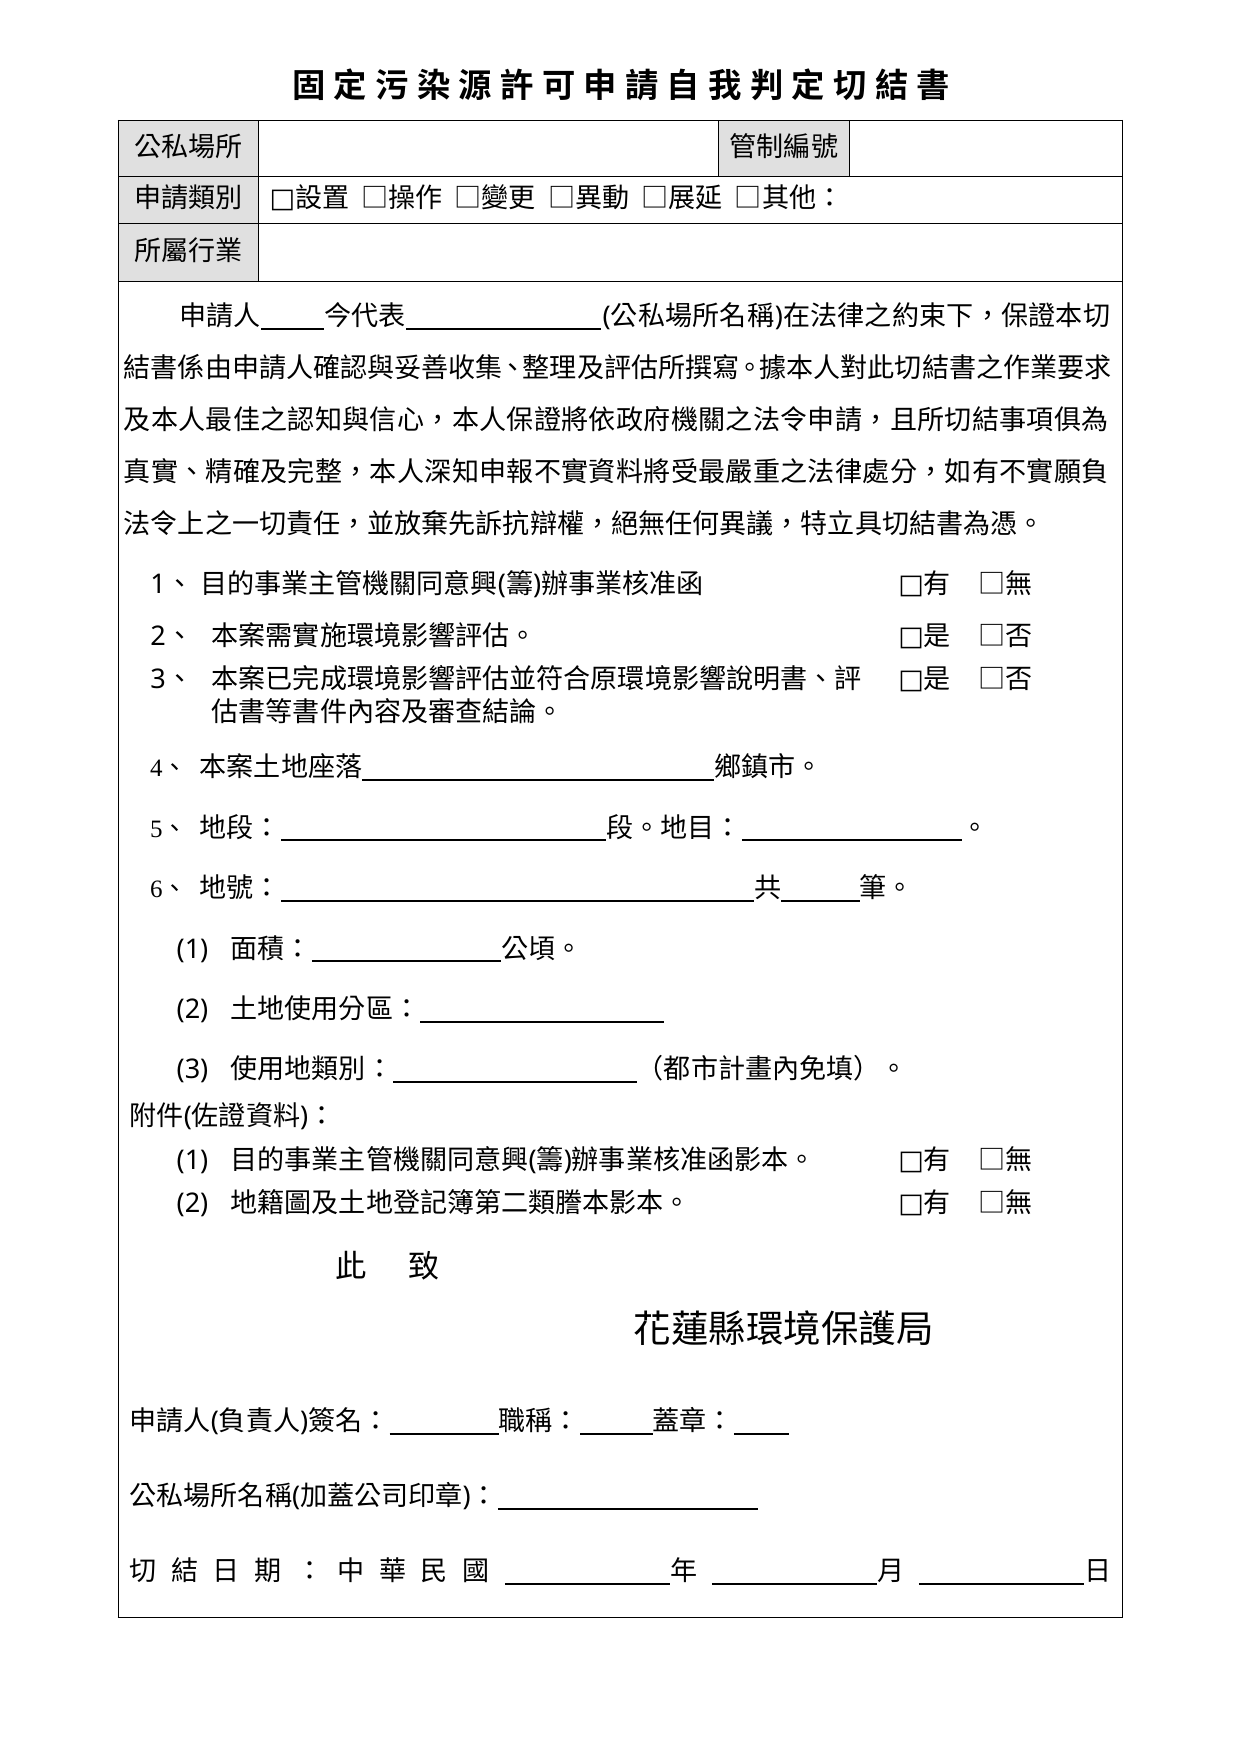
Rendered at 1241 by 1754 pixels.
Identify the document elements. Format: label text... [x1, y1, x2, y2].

table_cell □有 □無 [887, 1179, 1122, 1222]
table_cell □是 □否 [887, 662, 1122, 728]
table_cell 本案已完成環境影響評估並符合原環境影響說明書、評估書等書件內容及審查結論。 [119, 662, 887, 728]
table_header [850, 121, 1122, 176]
table_cell [259, 224, 1122, 281]
table_cell □設置 □操作 □變更 □異動 □展延 □其他： [259, 177, 1122, 223]
table_header 公私場所 [119, 121, 258, 176]
table_cell □有 □無 [887, 557, 1122, 609]
table_cell 申請類別 [119, 177, 258, 223]
table_cell 本案需實施環境影響評估。 [119, 609, 887, 662]
table_cell 此 致 花蓮縣環境保護局 申請人(負責人)簽名： 職稱： 蓋章： 公私場所名稱(加蓋公司印章)： 切結日期：中華民國 年 月 日 [119, 1222, 1122, 1617]
table_cell 地籍圖及土地登記簿第二類謄本影本。 [119, 1179, 887, 1222]
table_header [259, 121, 718, 176]
table_cell □是 □否 [887, 609, 1122, 662]
table_cell 目的事業主管機關同意興(籌)辦事業核准函影本。 [119, 1135, 887, 1178]
table_cell 所屬行業 [119, 224, 258, 281]
table_cell 目的事業主管機關同意興(籌)辦事業核准函 [119, 557, 887, 609]
table_cell 本案土地座落 鄉鎮市。 地段： 段。地目： 。 地號： 共 筆。 面積： 公頃。 土地使用分區： 使用地類別： （都市計畫內免填）。 [119, 729, 1122, 1091]
table_header 管制編號 [719, 121, 849, 176]
table_cell 申請人 今代表 (公私場所名稱)在法律之約束下，保證本切結書係由申請人確認與妥善收集、整理及評估所撰寫。據本人對此切結書之作業要求及本人最佳之認知與信心，本人保證將依政府機關之法令申請，且所切結事項俱為真實、精確及完整，本人深知申報不實資料將受最嚴重之法律處分，如有不實願負法令上之一切責任，並放棄先訴抗辯權，絕無任何異議，特立具切結書為憑。 [119, 282, 1122, 557]
text 固定污染源許可申請自我判定切結書 [86, 59, 1156, 107]
table_cell □有 □無 [887, 1135, 1122, 1178]
table_cell 附件(佐證資料)： [119, 1091, 1122, 1135]
